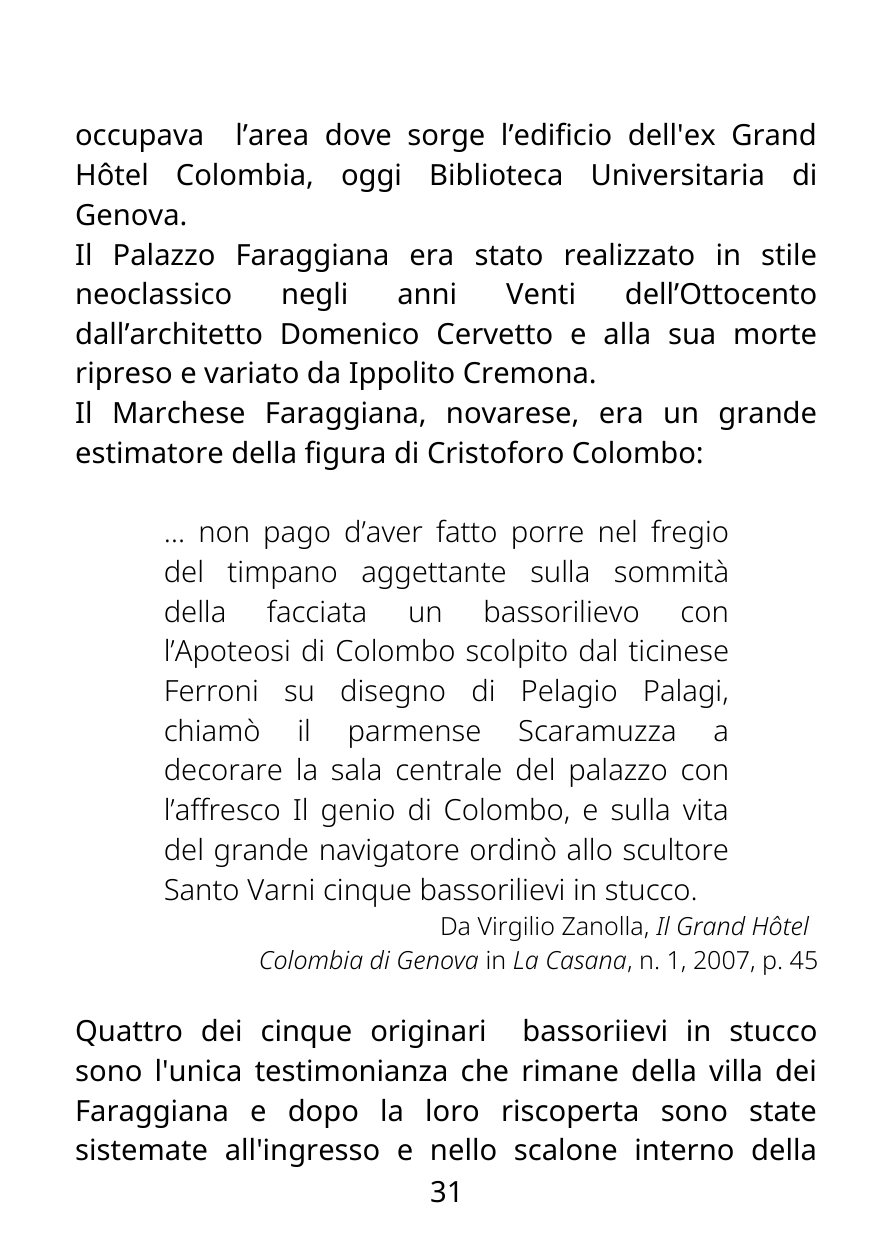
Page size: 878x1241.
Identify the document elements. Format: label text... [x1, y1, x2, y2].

text Colombia di Genova in La Casana, n. 1, 2007, p. 45 [75, 942, 818, 977]
text occupava l’area dove sorge l’edificio dell'ex Grand Hôtel Colombia, oggi Biblioteca Universitaria di Genova. [75, 115, 818, 234]
text Quattro dei cinque originari bassoriievi in stucco sono l'unica testimonianza che rimane della villa dei Faraggiana e dopo la loro riscoperta sono state sistemate all'ingresso e nello scalone interno della [75, 1011, 818, 1169]
text … non pago d’aver fatto porre nel fregio del timpano aggettante sulla sommità della facciata un bassorilievo con l’Apoteosi di Colombo scolpito dal ticinese Ferroni su disegno di Pelagio Palagi, chiamò il parmense Scaramuzza a decorare la sala centrale del palazzo con l’affresco Il genio di Colombo, e sulla vita del grande navigatore ordinò allo scultore Santo Varni cinque bassorilievi in stucco. [163, 512, 729, 908]
text Da Virgilio Zanolla, Il Grand Hôtel [75, 908, 818, 942]
text Il Marchese Faraggiana, novarese, era un grande estimatore della figura di Cristoforo Colombo: [75, 392, 818, 472]
text Il Palazzo Faraggiana era stato realizzato in stile neoclassico negli anni Venti dell’Ottocento dall’architetto Domenico Cervetto e alla sua morte ripreso e variato da Ippolito Cremona. [75, 234, 818, 392]
